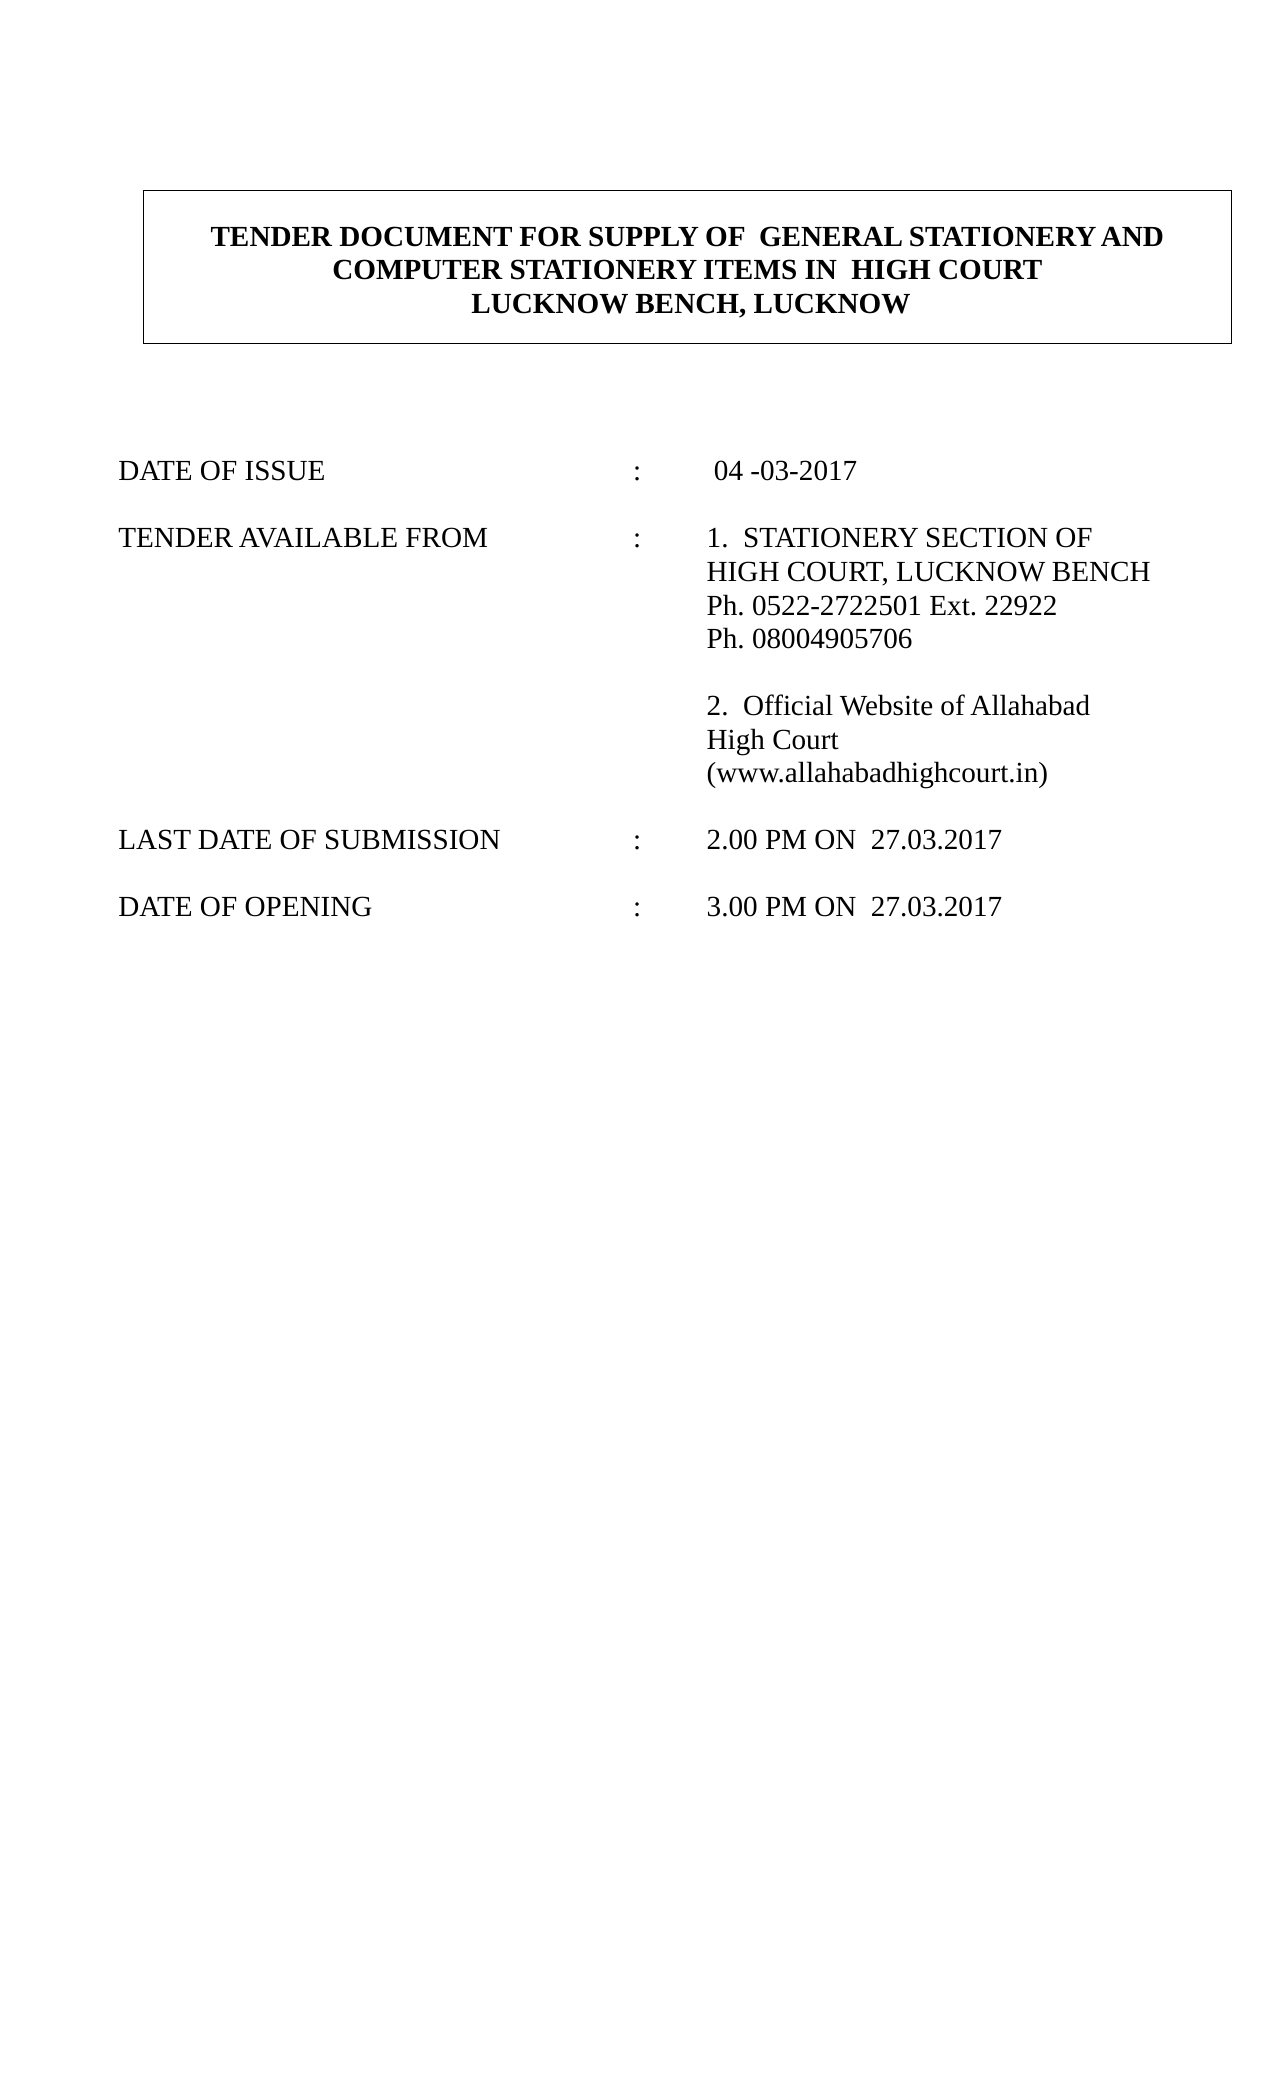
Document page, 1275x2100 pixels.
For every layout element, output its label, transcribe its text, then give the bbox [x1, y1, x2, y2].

text DATE OF ISSUE : 04 -03-2017 [118, 453, 1157, 487]
text Ph. 0522-2722501 Ext. 22922 [118, 588, 1157, 621]
text 2. Official Website of Allahabad High Court (www.allahabadhighcourt.in) [118, 688, 1157, 789]
text DATE OF OPENING : 3.00 PM ON 27.03.2017 [118, 889, 1157, 923]
text LAST DATE OF SUBMISSION : 2.00 PM ON 27.03.2017 [118, 822, 1157, 856]
text Ph. 08004905706 [118, 621, 1157, 655]
text TENDER AVAILABLE FROM : 1. STATIONERY SECTION OF HIGH COURT, LUCKNOW BENCH [118, 521, 1157, 588]
